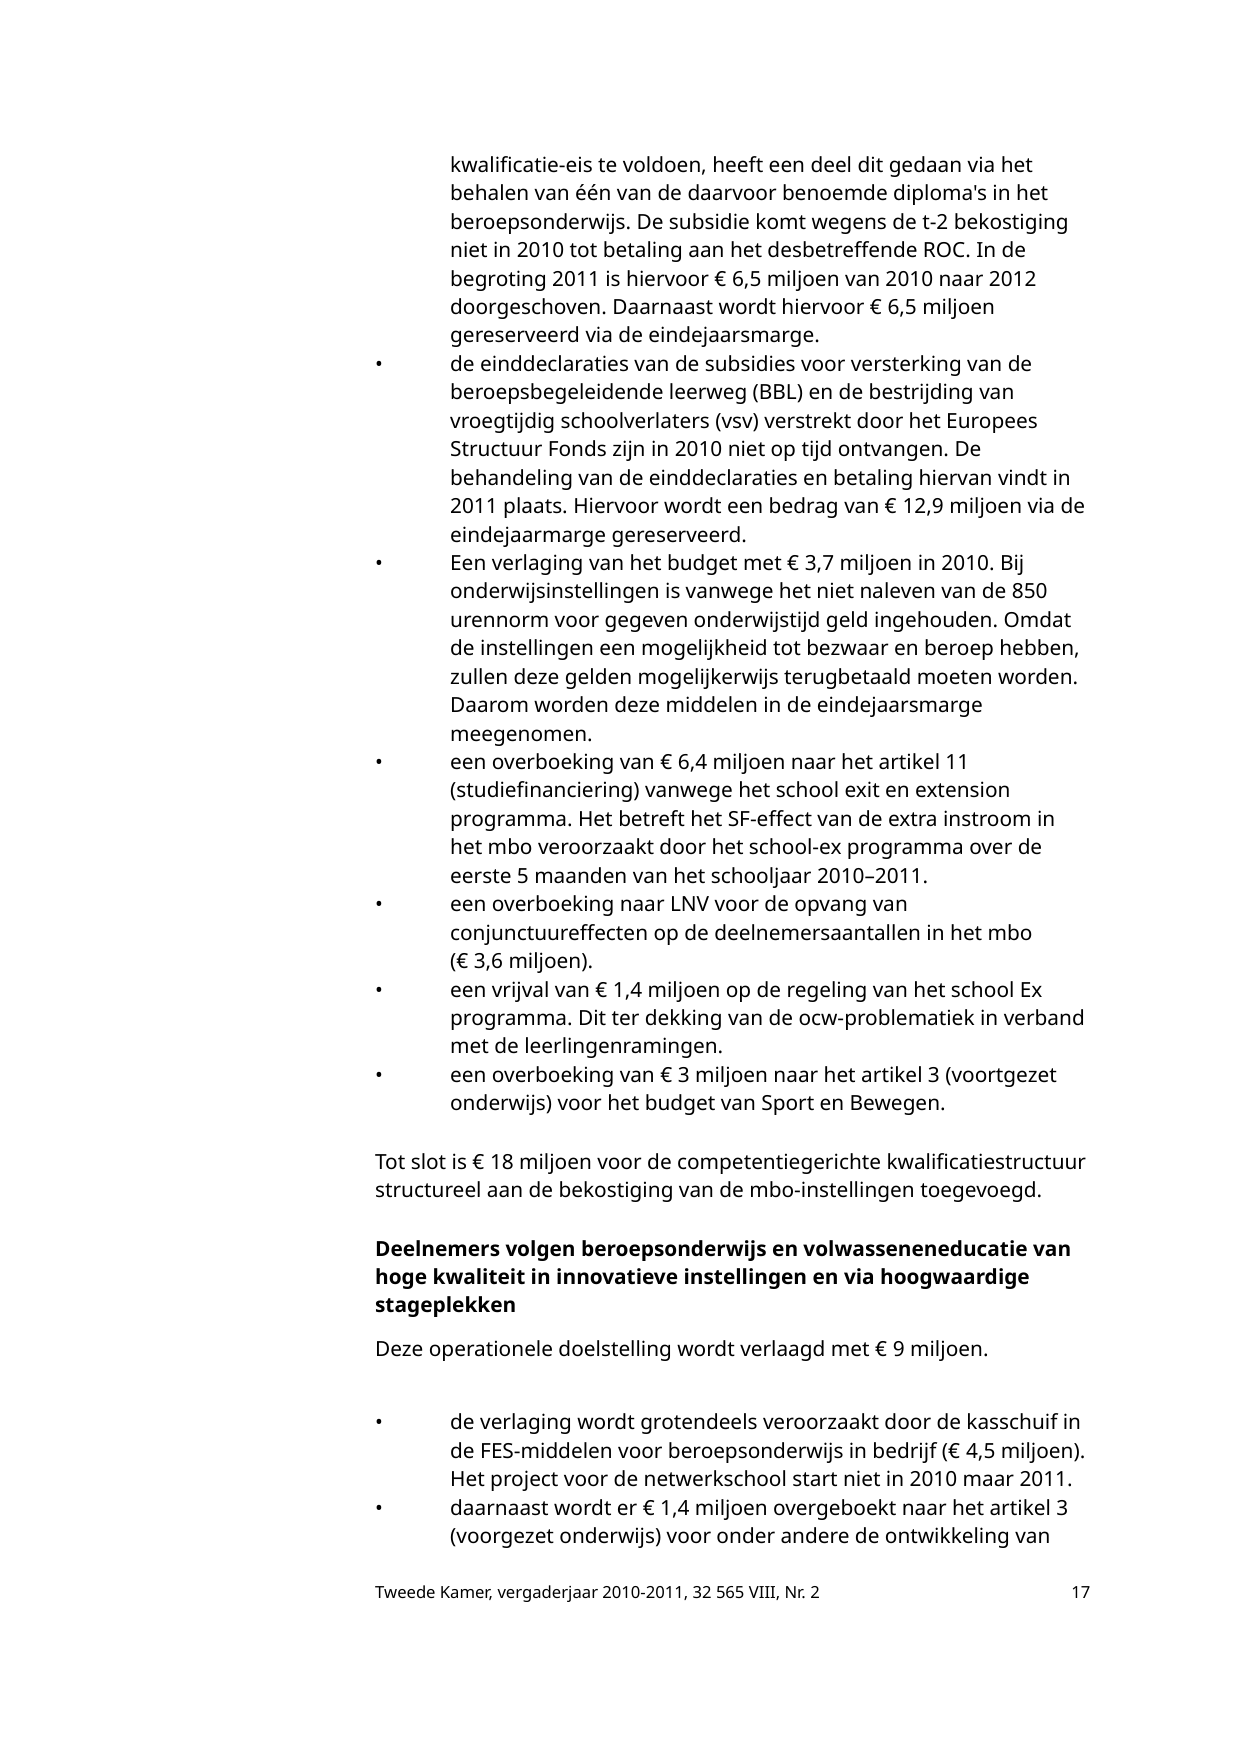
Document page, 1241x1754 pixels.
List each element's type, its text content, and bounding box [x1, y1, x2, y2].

list een overboeking naar LNV voor de opvang van conjunctuureffecten op de deelnemersaantallen in het mbo (€ 3,6 miljoen). [375, 889, 1090, 975]
list de verlaging wordt grotendeels veroorzaakt door de kasschuif in de FES-middelen voor beroepsonderwijs in bedrijf (€ 4,5 miljoen). Het project voor de netwerkschool start niet in 2010 maar 2011. [375, 1407, 1090, 1493]
list een overboeking van € 3 miljoen naar het artikel 3 (voortgezet onderwijs) voor het budget van Sport en Bewegen. [375, 1060, 1090, 1117]
text Deze operationele doelstelling wordt verlaagd met € 9 miljoen. [375, 1334, 1090, 1362]
list daarnaast wordt er € 1,4 miljoen overgeboekt naar het artikel 3 (voorgezet onderwijs) voor onder andere de ontwikkeling van [375, 1493, 1090, 1550]
text Deelnemers volgen beroepsonderwijs en volwasseneneducatie van hoge kwaliteit in innovatieve instellingen en via hoogwaardige stageplekken [375, 1234, 1090, 1319]
list Een verlaging van het budget met € 3,7 miljoen in 2010. Bij onderwijsinstellingen is vanwege het niet naleven van de 850 urennorm voor gegeven onderwijstijd geld ingehouden. Omdat de instellingen een mogelijkheid tot bezwaar en beroep hebben, zullen deze gelden mogelijkerwijs terugbetaald moeten worden. Daarom worden deze middelen in de eindejaarsmarge meegenomen. [375, 548, 1090, 747]
text Tot slot is € 18 miljoen voor de competentiegerichte kwalificatiestructuur structureel aan de bekostiging van de mbo-instellingen toegevoegd. [375, 1147, 1090, 1204]
list een vrijval van € 1,4 miljoen op de regeling van het school Ex programma. Dit ter dekking van de ocw-problematiek in verband met de leerlingenramingen. [375, 975, 1090, 1060]
list kwalificatie-eis te voldoen, heeft een deel dit gedaan via het behalen van één van de daarvoor benoemde diploma's in het beroepsonderwijs. De subsidie komt wegens de t-2 bekostiging niet in 2010 tot betaling aan het desbetreffende ROC. In de begroting 2011 is hiervoor € 6,5 miljoen van 2010 naar 2012 doorgeschoven. Daarnaast wordt hiervoor € 6,5 miljoen gereserveerd via de eindejaarsmarge. [375, 150, 1090, 349]
list een overboeking van € 6,4 miljoen naar het artikel 11 (studiefinanciering) vanwege het school exit en extension programma. Het betreft het SF-effect van de extra instroom in het mbo veroorzaakt door het school-ex programma over de eerste 5 maanden van het schooljaar 2010–2011. [375, 747, 1090, 889]
list de einddeclaraties van de subsidies voor versterking van de beroepsbegeleidende leerweg (BBL) en de bestrijding van vroegtijdig schoolverlaters (vsv) verstrekt door het Europees Structuur Fonds zijn in 2010 niet op tijd ontvangen. De behandeling van de einddeclaraties en betaling hiervan vindt in 2011 plaats. Hiervoor wordt een bedrag van € 12,9 miljoen via de eindejaarmarge gereserveerd. [375, 349, 1090, 548]
